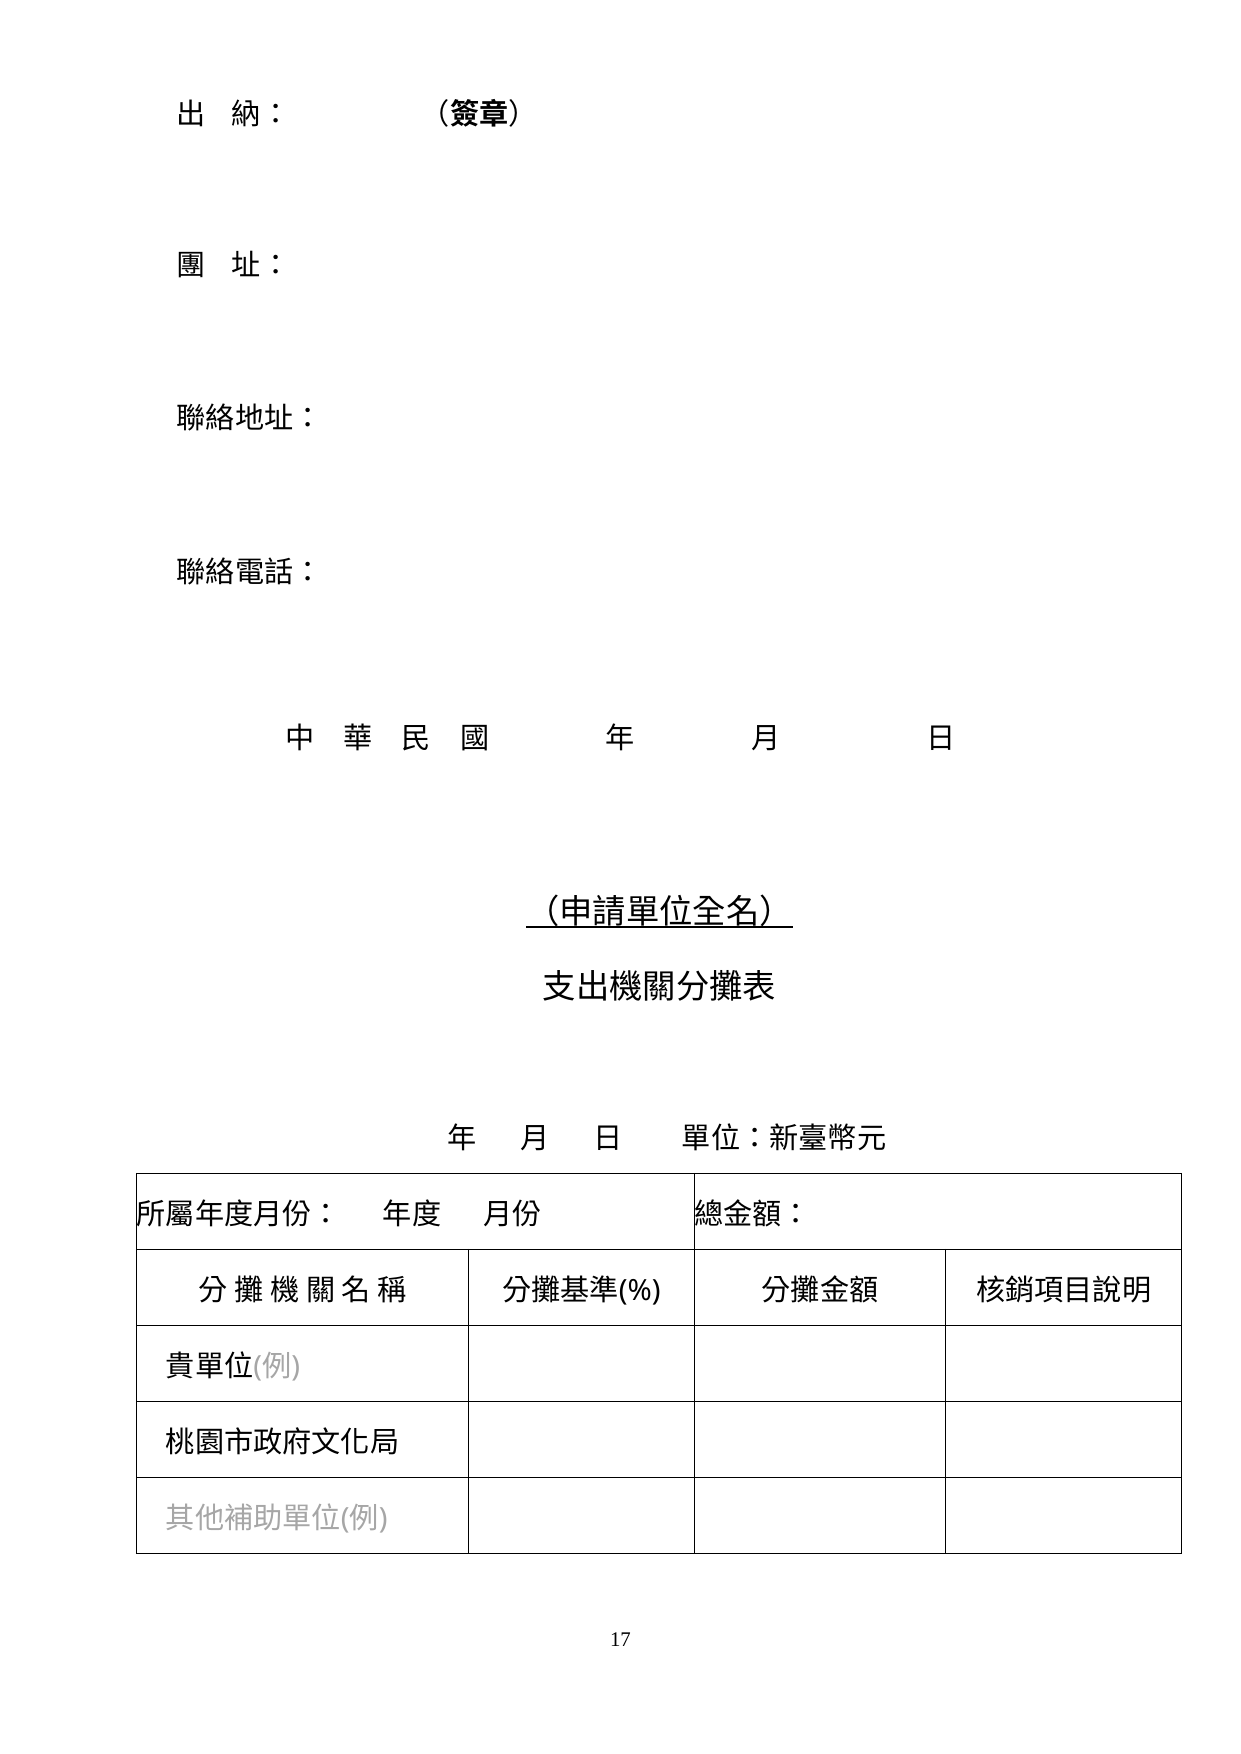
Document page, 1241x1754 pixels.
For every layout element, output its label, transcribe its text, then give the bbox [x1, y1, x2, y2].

table_cell 貴單位(例) [137, 1326, 468, 1401]
table_cell 所屬年度月份： 年度 月份 [137, 1174, 694, 1249]
table_header [945, 873, 1182, 1173]
text 聯絡電話： [118, 532, 1122, 607]
table_cell [469, 1478, 694, 1553]
table_header （申請單位全名） 支出機關分攤表 年 月 日 單位：新臺幣元 [136, 873, 945, 1173]
table_cell [946, 1326, 1181, 1401]
table_cell [695, 1478, 945, 1553]
table_cell [695, 1402, 945, 1477]
table_cell [469, 1402, 694, 1477]
table_cell [946, 1478, 1181, 1553]
table_cell [695, 1326, 945, 1401]
table_cell 核銷項目說明 [946, 1250, 1181, 1325]
table_cell 其他補助單位(例) [137, 1478, 468, 1553]
table_cell 分 攤 機 關 名 稱 [137, 1250, 468, 1325]
table_cell [469, 1326, 694, 1401]
text 出 納： （簽章） [118, 74, 1122, 149]
text 團 址： [118, 225, 1122, 300]
table_cell 分攤基準(%) [469, 1250, 694, 1325]
table_cell 桃園市政府文化局 [137, 1402, 468, 1477]
text 中 華 民 國 年 月 日 [118, 698, 1122, 773]
text 聯絡地址： [118, 378, 1122, 453]
table_cell 分攤金額 [695, 1250, 945, 1325]
table_cell [946, 1402, 1181, 1477]
table_cell 總金額： [695, 1174, 1181, 1249]
